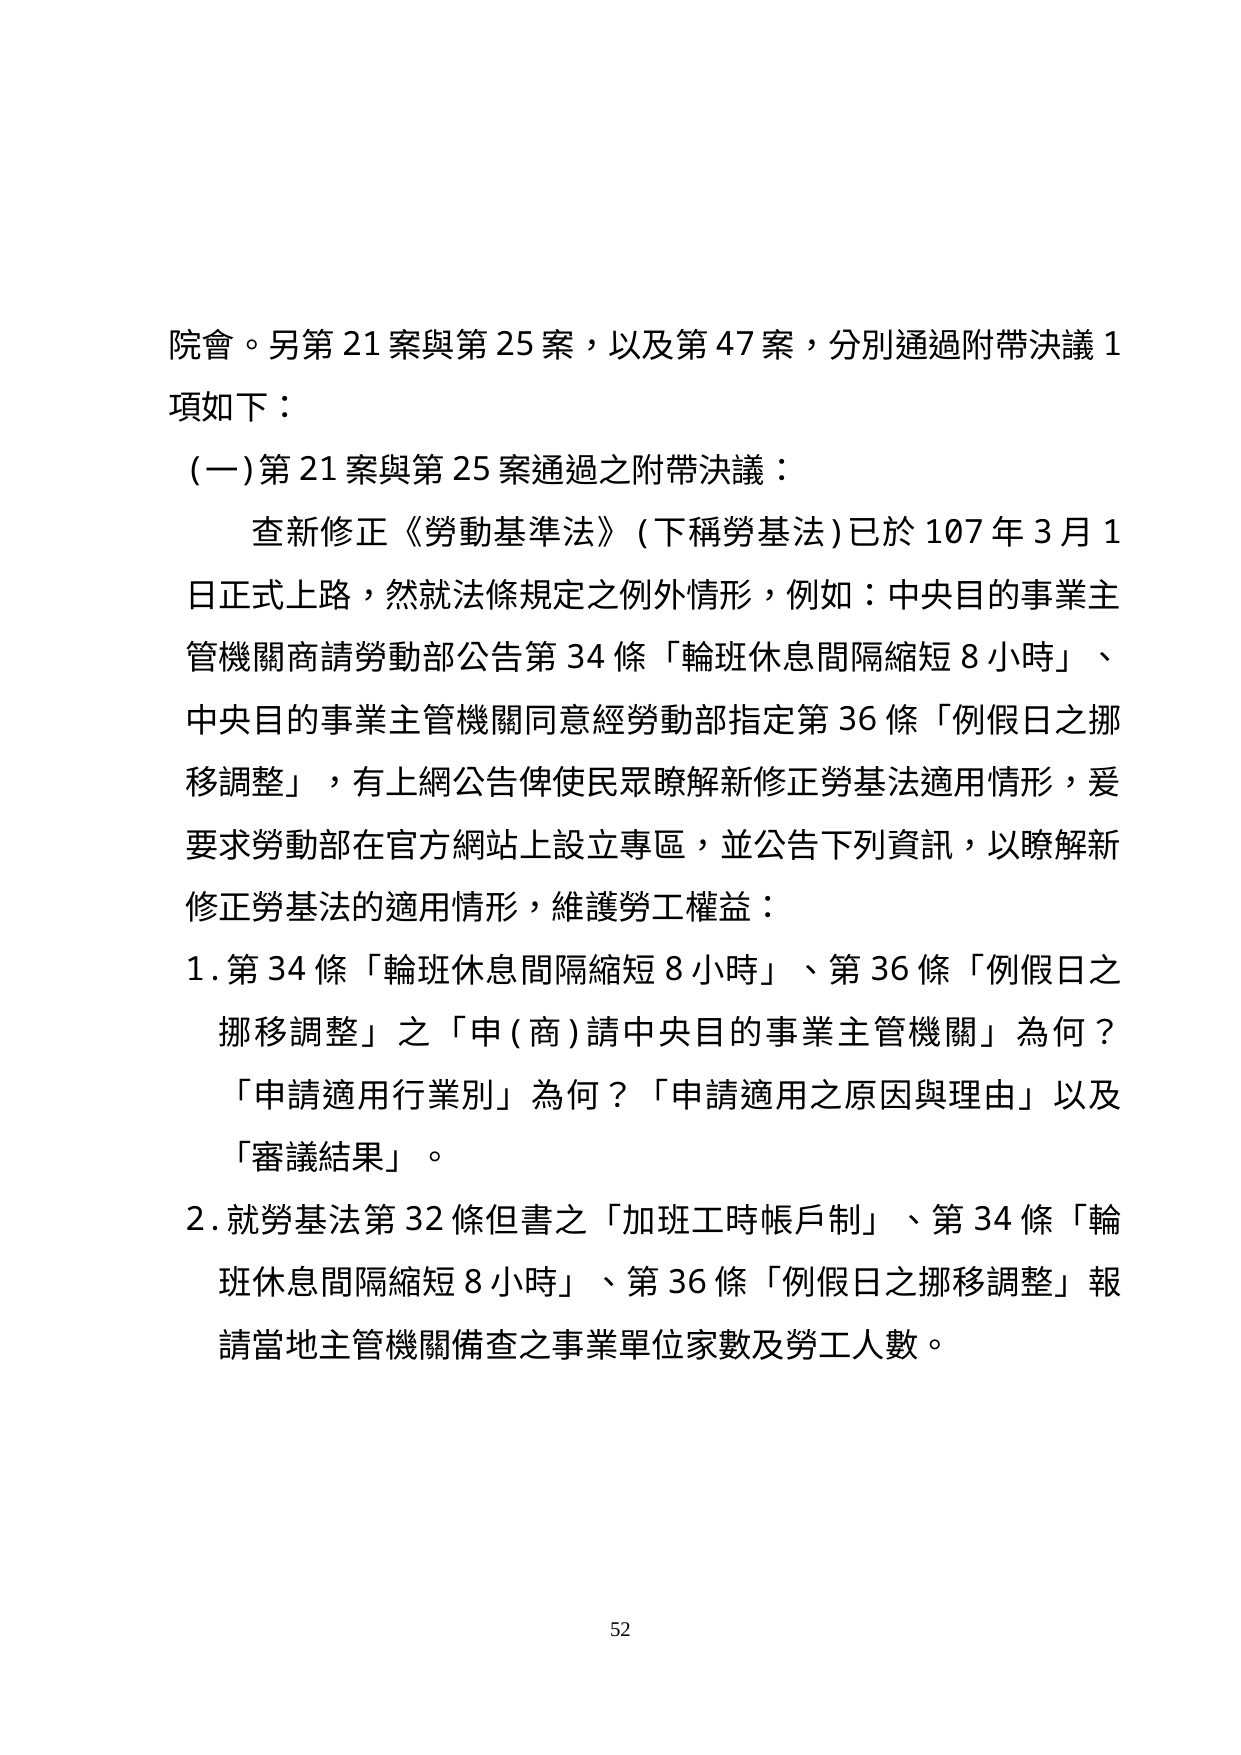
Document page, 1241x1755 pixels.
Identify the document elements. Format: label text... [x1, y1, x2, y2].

text 1.第34條「輪班休息間隔縮短8小時」、第36條「例假日之挪移調整」之「申(商)請中央目的事業主管機關」為何？「申請適用行業別」為何？「申請適用之原因與理由」以及「審議結果」。 [185, 926, 1122, 1176]
text 院會。另第21案與第25案，以及第47案，分別通過附帶決議1項如下： [118, 301, 1122, 426]
text (一)第21案與第25案通過之附帶決議： [185, 426, 1122, 488]
text 查新修正《勞動基準法》(下稱勞基法)已於107年3月1日正式上路，然就法條規定之例外情形，例如：中央目的事業主管機關商請勞動部公告第34條「輪班休息間隔縮短8小時」、中央目的事業主管機關同意經勞動部指定第36條「例假日之挪移調整」，有上網公告俾使民眾瞭解新修正勞基法適用情形，爰要求勞動部在官方網站上設立專區，並公告下列資訊，以瞭解新修正勞基法的適用情形，維護勞工權益： [185, 488, 1122, 926]
text 2.就勞基法第32條但書之「加班工時帳戶制」、第34條「輪班休息間隔縮短8小時」、第36條「例假日之挪移調整」報請當地主管機關備查之事業單位家數及勞工人數。 [185, 1176, 1122, 1363]
